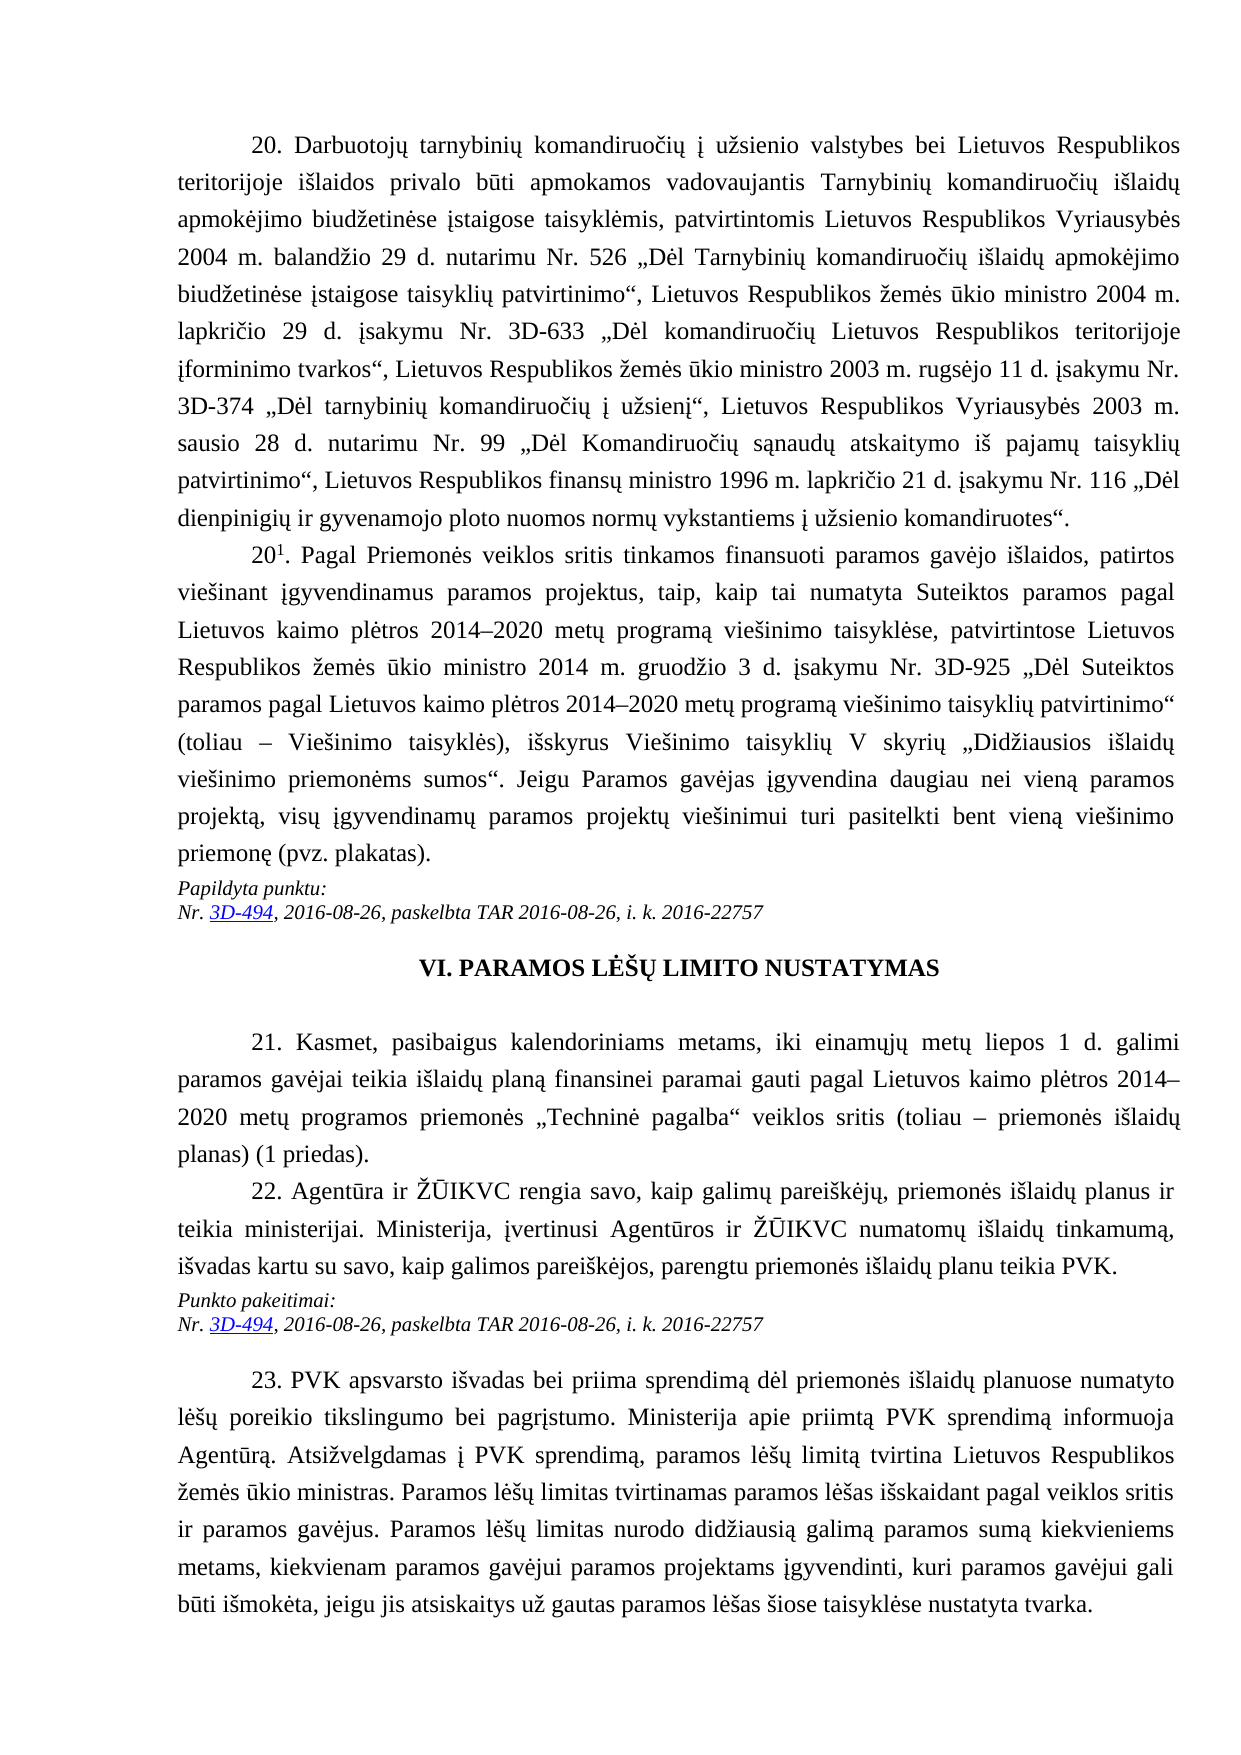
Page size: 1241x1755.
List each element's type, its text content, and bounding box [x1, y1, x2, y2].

text VI. PARAMOS LĖŠŲ LIMITO NUSTATYMAS [177, 953, 1181, 981]
text 20. Darbuotojų tarnybinių komandiruočių į užsienio valstybes bei Lietuvos Respublikos teritorijoje išlaidos privalo būti apmokamos vadovaujantis Tarnybinių komandiruočių išlaidų apmokėjimo biudžetinėse įstaigose taisyklėmis, patvirtintomis Lietuvos Respublikos Vyriausybės 2004 m. balandžio 29 d. nutarimu Nr. 526 „Dėl Tarnybinių komandiruočių išlaidų apmokėjimo biudžetinėse įstaigose taisyklių patvirtinimo“, Lietuvos Respublikos žemės ūkio ministro 2004 m. lapkričio 29 d. įsakymu Nr. 3D-633 „Dėl komandiruočių Lietuvos Respublikos teritorijoje įforminimo tvarkos“, Lietuvos Respublikos žemės ūkio ministro 2003 m. rugsėjo 11 d. įsakymu Nr. 3D-374 „Dėl tarnybinių komandiruočių į užsienį“, Lietuvos Respublikos Vyriausybės 2003 m. sausio 28 d. nutarimu Nr. 99 „Dėl Komandiruočių sąnaudų atskaitymo iš pajamų taisyklių patvirtinimo“, Lietuvos Respublikos finansų ministro 1996 m. lapkričio 21 d. įsakymu Nr. 116 „Dėl dienpinigių ir gyvenamojo ploto nuomos normų vykstantiems į užsienio komandiruotes“. [177, 130, 1181, 532]
text Punkto pakeitimai: [177, 1288, 1181, 1312]
text Nr. 3D-494, 2016-08-26, paskelbta TAR 2016-08-26, i. k. 2016-22757 [177, 1312, 1181, 1336]
text 22. Agentūra ir ŽŪIKVC rengia savo, kaip galimų pareiškėjų, priemonės išlaidų planus ir teikia ministerijai. Ministerija, įvertinusi Agentūros ir ŽŪIKVC numatomų išlaidų tinkamumą, išvadas kartu su savo, kaip galimos pareiškėjos, parengtu priemonės išlaidų planu teikia PVK. [177, 1176, 1175, 1280]
text 21. Kasmet, pasibaigus kalendoriniams metams, iki einamųjų metų liepos 1 d. galimi paramos gavėjai teikia išlaidų planą finansinei paramai gauti pagal Lietuvos kaimo plėtros 2014–2020 metų programos priemonės „Techninė pagalba“ veiklos sritis (toliau – priemonės išlaidų planas) (1 priedas). [177, 1027, 1181, 1168]
text 23. PVK apsvarsto išvadas bei priima sprendimą dėl priemonės išlaidų planuose numatyto lėšų poreikio tikslingumo bei pagrįstumo. Ministerija apie priimtą PVK sprendimą informuoja Agentūrą. Atsižvelgdamas į PVK sprendimą, paramos lėšų limitą tvirtina Lietuvos Respublikos žemės ūkio ministras. Paramos lėšų limitas tvirtinamas paramos lėšas išskaidant pagal veiklos sritis ir paramos gavėjus. Paramos lėšų limitas nurodo didžiausią galimą paramos sumą kiekvieniems metams, kiekvienam paramos gavėjui paramos projektams įgyvendinti, kuri paramos gavėjui gali būti išmokėta, jeigu jis atsiskaitys už gautas paramos lėšas šiose taisyklėse nustatyta tvarka. [177, 1365, 1175, 1618]
text 201. Pagal Priemonės veiklos sritis tinkamos finansuoti paramos gavėjo išlaidos, patirtos viešinant įgyvendinamus paramos projektus, taip, kaip tai numatyta Suteiktos paramos pagal Lietuvos kaimo plėtros 2014–2020 metų programą viešinimo taisyklėse, patvirtintose Lietuvos Respublikos žemės ūkio ministro 2014 m. gruodžio 3 d. įsakymu Nr. 3D-925 „Dėl Suteiktos paramos pagal Lietuvos kaimo plėtros 2014–2020 metų programą viešinimo taisyklių patvirtinimo“ (toliau – Viešinimo taisyklės), išskyrus Viešinimo taisyklių V skyrių „Didžiausios išlaidų viešinimo priemonėms sumos“. Jeigu Paramos gavėjas įgyvendina daugiau nei vieną paramos projektą, visų įgyvendinamų paramos projektų viešinimui turi pasitelkti bent vieną viešinimo priemonę (pvz. plakatas). [177, 540, 1175, 867]
text Nr. 3D-494, 2016-08-26, paskelbta TAR 2016-08-26, i. k. 2016-22757 [177, 900, 1181, 924]
text Papildyta punktu: [177, 876, 1181, 900]
